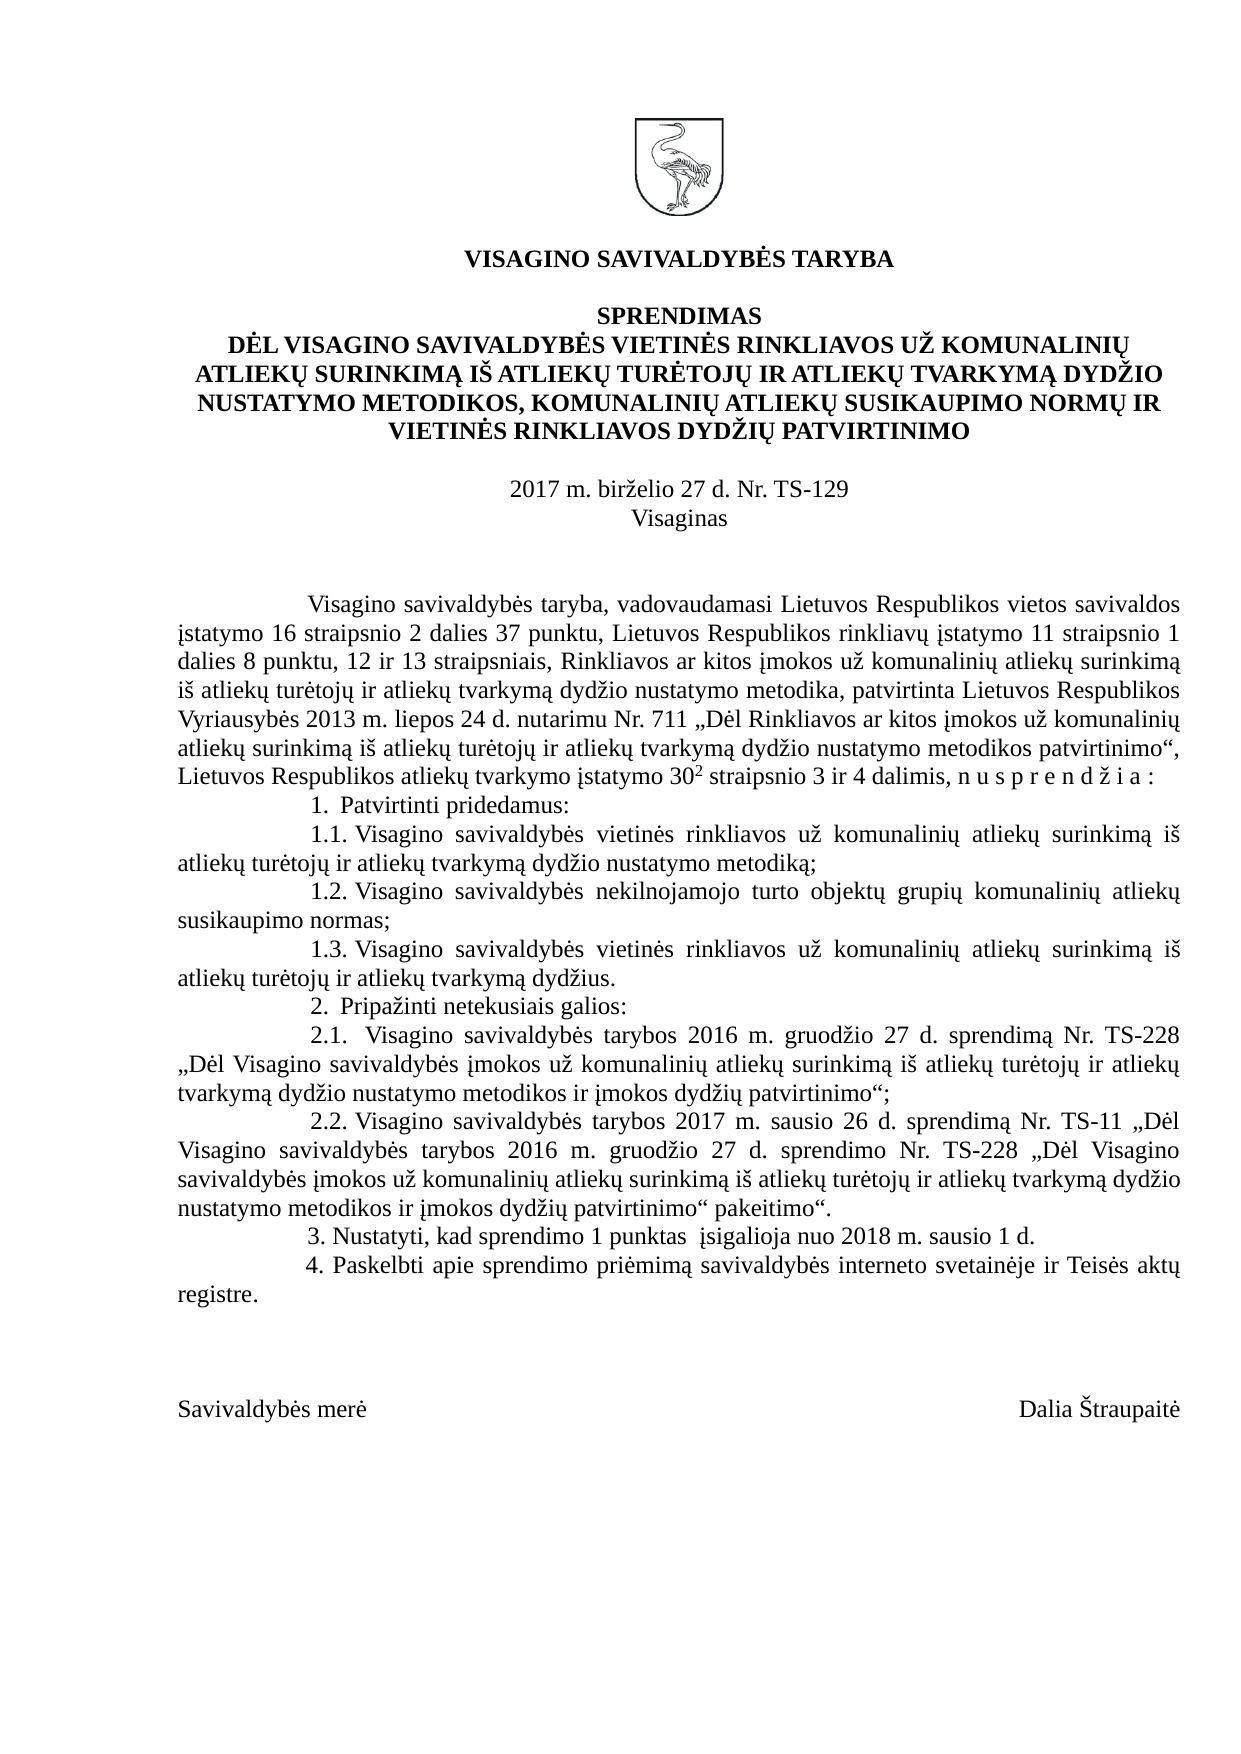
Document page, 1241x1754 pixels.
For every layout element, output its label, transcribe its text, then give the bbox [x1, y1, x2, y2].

text 1.2. Visagino savivaldybės nekilnojamojo turto objektų grupių komunalinių atliekų susikaupimo normas; [177, 876, 1181, 934]
text Savivaldybės merė Dalia Štraupaitė [177, 1394, 1181, 1423]
text 2.1. Visagino savivaldybės tarybos 2016 m. gruodžio 27 d. sprendimą Nr. TS-228 „Dėl Visagino savivaldybės įmokos už komunalinių atliekų surinkimą iš atliekų turėtojų ir atliekų tvarkymą dydžio nustatymo metodikos ir įmokos dydžių patvirtinimo“; [177, 1020, 1181, 1106]
text 3. Nustatyti, kad sprendimo 1 punktas įsigalioja nuo 2018 m. sausio 1 d. [177, 1221, 1181, 1250]
text 1.1. Visagino savivaldybės vietinės rinkliavos už komunalinių atliekų surinkimą iš atliekų turėtojų ir atliekų tvarkymą dydžio nustatymo metodiką; [177, 819, 1181, 876]
text 2. Pripažinti netekusiais galios: [177, 991, 1181, 1020]
text sprendimas [177, 301, 1181, 330]
text 4. Paskelbti apie sprendimo priėmimą savivaldybės interneto svetainėje ir Teisės aktų registre. [177, 1250, 1181, 1308]
text Visaginas [177, 503, 1181, 531]
text 1. Patvirtinti pridedamus: [177, 790, 1181, 819]
text visagino savivaldybės taryba [177, 244, 1181, 273]
text Visagino savivaldybės taryba, vadovaudamasi Lietuvos Respublikos vietos savivaldos įstatymo 16 straipsnio 2 dalies 37 punktu, Lietuvos Respublikos rinkliavų įstatymo 11 straipsnio 1 dalies 8 punktu, 12 ir 13 straipsniais, Rinkliavos ar kitos įmokos už komunalinių atliekų surinkimą iš atliekų turėtojų ir atliekų tvarkymą dydžio nustatymo metodika, patvirtinta Lietuvos Respublikos Vyriausybės 2013 m. liepos 24 d. nutarimu Nr. 711 „Dėl Rinkliavos ar kitos įmokos už komunalinių atliekų surinkimą iš atliekų turėtojų ir atliekų tvarkymą dydžio nustatymo metodikos patvirtinimo“, Lietuvos Respublikos atliekų tvarkymo įstatymo 302 straipsnio 3 ir 4 dalimis, nusprendžia: [177, 589, 1181, 790]
text 2017 m. birželio 27 d. Nr. TS-129 [177, 474, 1181, 503]
text 1.3. Visagino savivaldybės vietinės rinkliavos už komunalinių atliekų surinkimą iš atliekų turėtojų ir atliekų tvarkymą dydžius. [177, 934, 1181, 991]
text 2.2. Visagino savivaldybės tarybos 2017 m. sausio 26 d. sprendimą Nr. TS-11 „Dėl Visagino savivaldybės tarybos 2016 m. gruodžio 27 d. sprendimo Nr. TS-228 „Dėl Visagino savivaldybės įmokos už komunalinių atliekų surinkimą iš atliekų turėtojų ir atliekų tvarkymą dydžio nustatymo metodikos ir įmokos dydžių patvirtinimo“ pakeitimo“. [177, 1106, 1181, 1221]
text DĖL VISAGINO SAVIVALDYBĖS VIETINĖS RINKLIAVOS UŽ KOMUNALINIŲ ATLIEKŲ SURINKIMĄ IŠ ATLIEKŲ TURĖTOJŲ IR ATLIEKŲ TVARKYMĄ DYDŽIO NUSTATYMO METODIKOS, KOMUNALINIŲ ATLIEKŲ SUSIKAUPIMO NORMŲ IR VIETINĖS RINKLIAVOS DYDŽIŲ PATVIRTINIMO [177, 330, 1181, 445]
